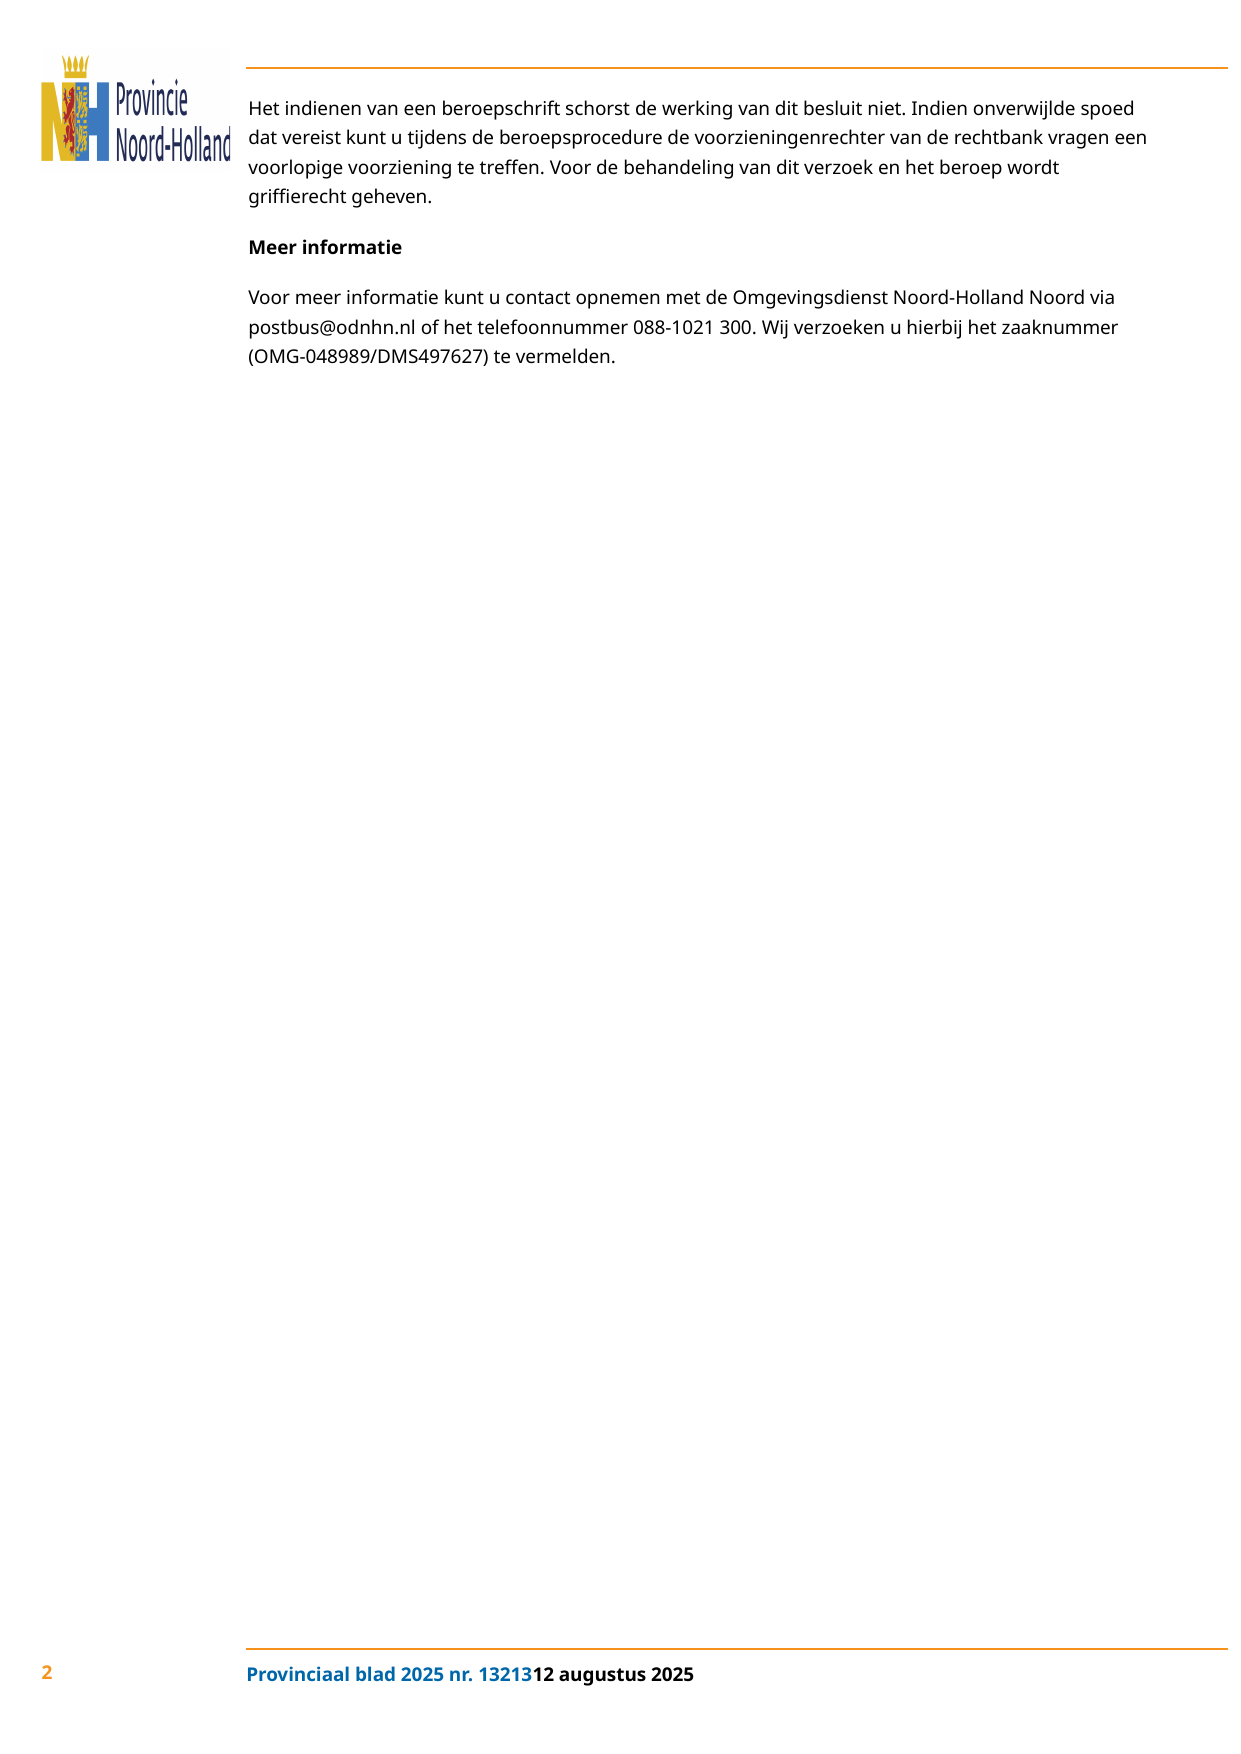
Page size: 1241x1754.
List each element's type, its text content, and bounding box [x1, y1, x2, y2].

text Het indienen van een beroepschrift schorst de werking van dit besluit niet. Indien onverwijlde spoed dat vereist kunt u tijdens de beroepsprocedure de voorzieningenrechter van de rechtbank vragen een voorlopige voorziening te treffen. Voor de behandeling van dit verzoek en het beroep wordt griffierecht geheven. [248, 95, 1152, 209]
picture [41, 47, 231, 172]
text Meer informatie [248, 234, 1152, 260]
text Voor meer informatie kunt u contact opnemen met de Omgevingsdienst Noord-Holland Noord via postbus@odnhn.nl of het telefoonnummer 088-1021 300. Wij verzoeken u hierbij het zaaknummer (OMG-048989/DMS497627) te vermelden. [248, 284, 1152, 369]
